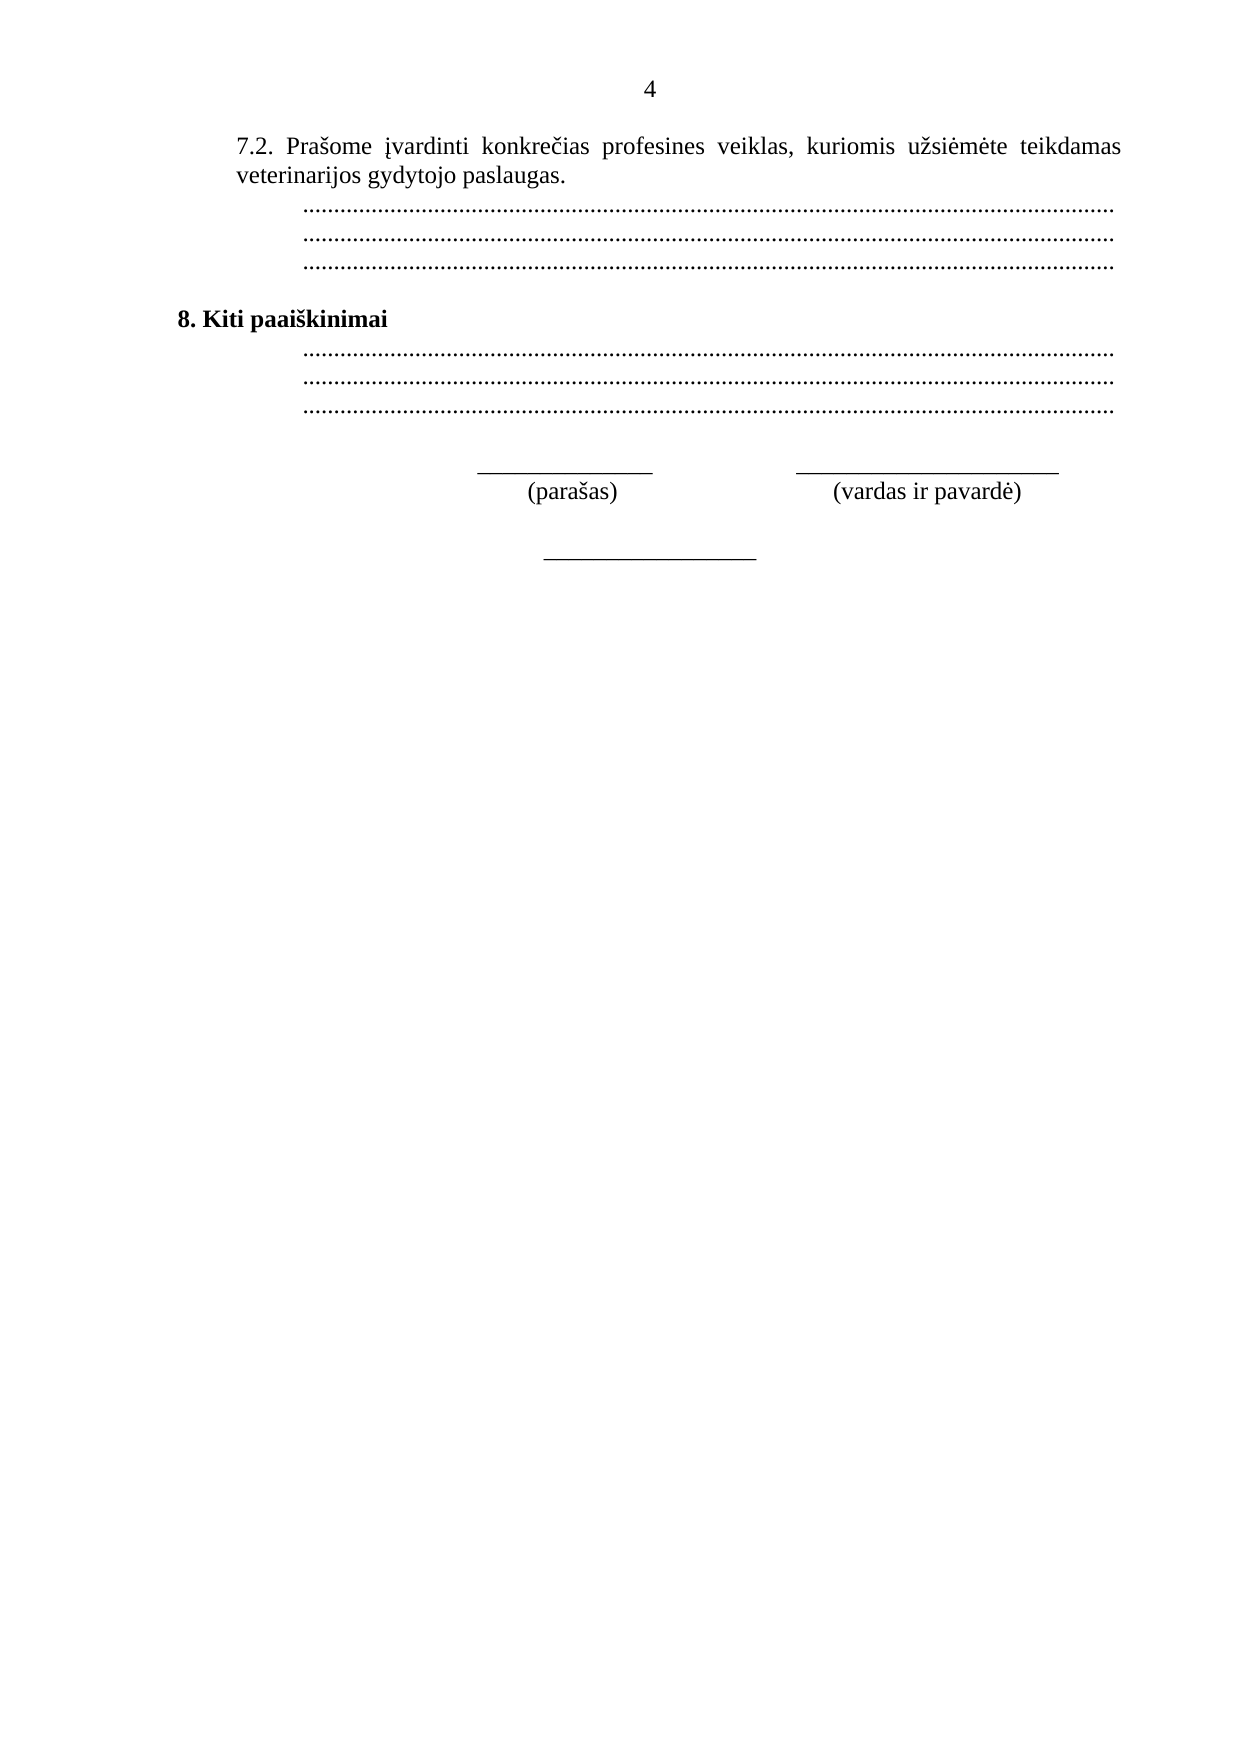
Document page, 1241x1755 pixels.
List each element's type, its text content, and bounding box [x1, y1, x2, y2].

text _________________ [177, 534, 1122, 563]
text . [302, 361, 1122, 390]
text . [302, 390, 1122, 419]
text 7.2. Prašome įvardinti konkrečias profesines veiklas, kuriomis užsiėmėte teikdamas veterinarijos gydytojo paslaugas. [236, 131, 1122, 189]
text . [302, 189, 1122, 218]
text ______________ _____________________ [477, 448, 1122, 476]
text . [302, 246, 1122, 275]
text (parašas) (vardas ir pavardė) [527, 476, 1122, 505]
text . [302, 218, 1122, 246]
text 8. Kiti paaiškinimai [177, 304, 1122, 333]
text . [302, 333, 1122, 361]
